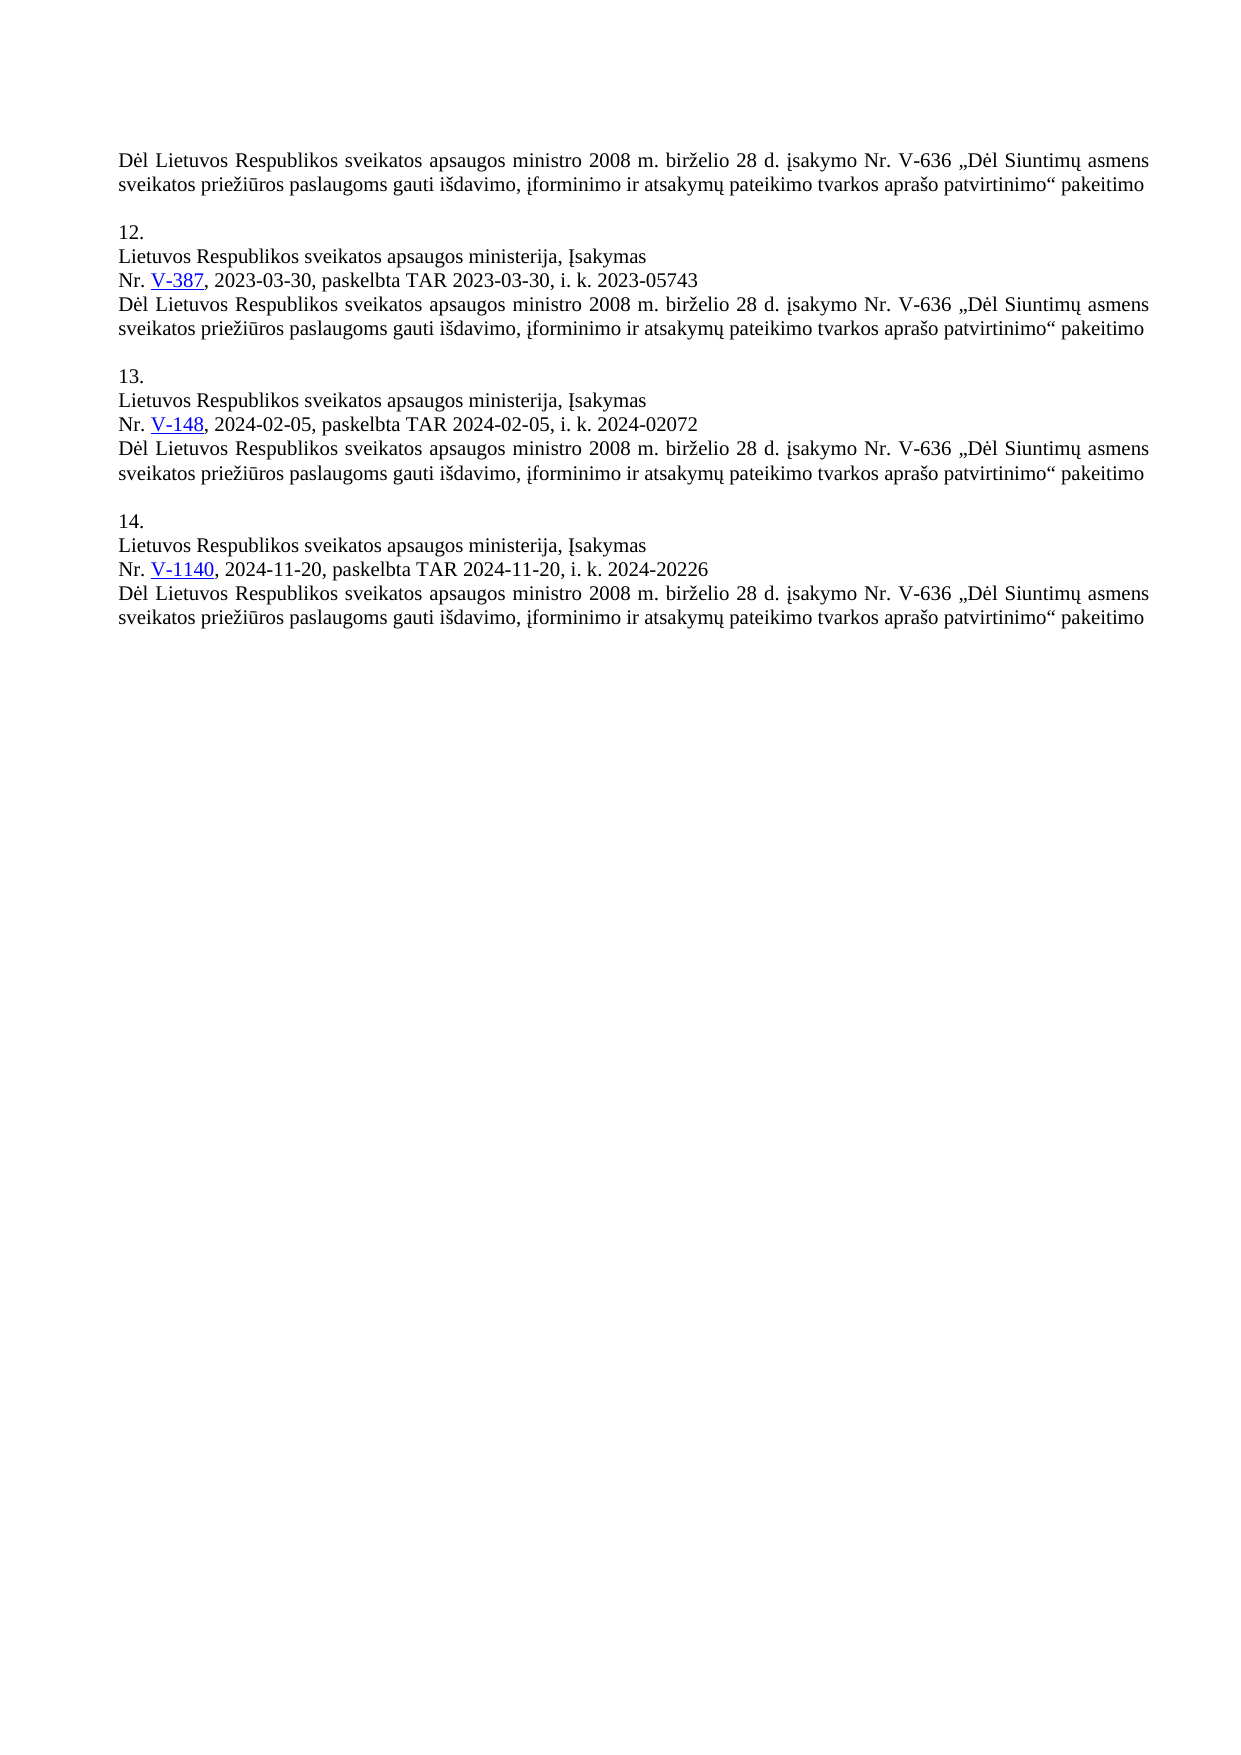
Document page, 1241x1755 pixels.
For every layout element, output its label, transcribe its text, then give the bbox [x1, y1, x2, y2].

text 14. [118, 508, 1152, 533]
text 12. [118, 220, 1152, 244]
text Nr. V-148, 2024-02-05, paskelbta TAR 2024-02-05, i. k. 2024-02072 [118, 412, 1152, 436]
text Lietuvos Respublikos sveikatos apsaugos ministerija, Įsakymas [118, 244, 1152, 268]
text Dėl Lietuvos Respublikos sveikatos apsaugos ministro 2008 m. birželio 28 d. įsakymo Nr. V-636 „Dėl Siuntimų asmens sveikatos priežiūros paslaugoms gauti išdavimo, įforminimo ir atsakymų pateikimo tvarkos aprašo patvirtinimo“ pakeitimo [118, 581, 1152, 629]
text Nr. V-1140, 2024-11-20, paskelbta TAR 2024-11-20, i. k. 2024-20226 [118, 557, 1152, 581]
text Dėl Lietuvos Respublikos sveikatos apsaugos ministro 2008 m. birželio 28 d. įsakymo Nr. V-636 „Dėl Siuntimų asmens sveikatos priežiūros paslaugoms gauti išdavimo, įforminimo ir atsakymų pateikimo tvarkos aprašo patvirtinimo“ pakeitimo [118, 436, 1152, 484]
text Nr. V-387, 2023-03-30, paskelbta TAR 2023-03-30, i. k. 2023-05743 [118, 268, 1152, 292]
text Dėl Lietuvos Respublikos sveikatos apsaugos ministro 2008 m. birželio 28 d. įsakymo Nr. V-636 „Dėl Siuntimų asmens sveikatos priežiūros paslaugoms gauti išdavimo, įforminimo ir atsakymų pateikimo tvarkos aprašo patvirtinimo“ pakeitimo [118, 292, 1152, 340]
text Lietuvos Respublikos sveikatos apsaugos ministerija, Įsakymas [118, 388, 1152, 412]
text Dėl Lietuvos Respublikos sveikatos apsaugos ministro 2008 m. birželio 28 d. įsakymo Nr. V-636 „Dėl Siuntimų asmens sveikatos priežiūros paslaugoms gauti išdavimo, įforminimo ir atsakymų pateikimo tvarkos aprašo patvirtinimo“ pakeitimo [118, 148, 1152, 196]
text 13. [118, 364, 1152, 388]
text Lietuvos Respublikos sveikatos apsaugos ministerija, Įsakymas [118, 533, 1152, 557]
